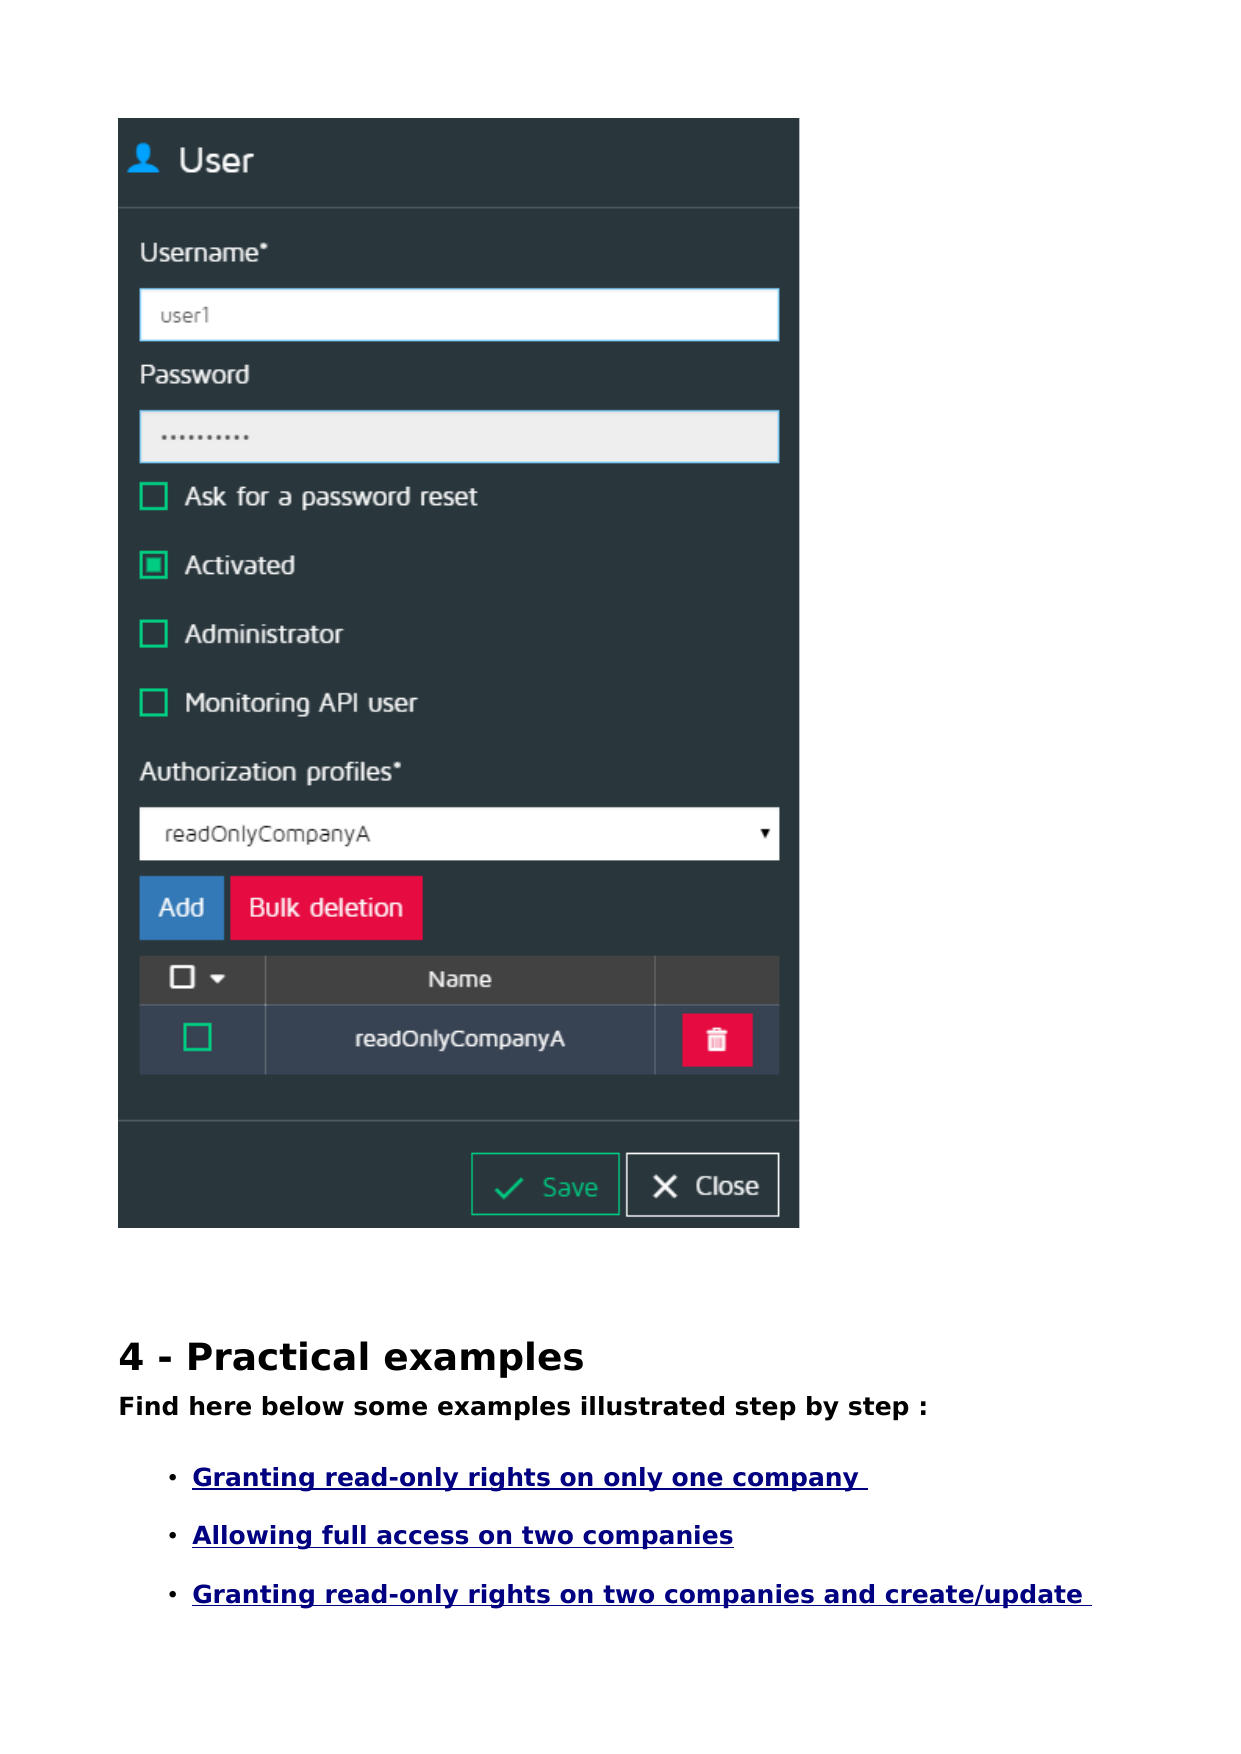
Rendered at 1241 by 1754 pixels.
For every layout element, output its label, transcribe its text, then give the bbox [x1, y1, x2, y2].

list Granting read-only rights on only one company [177, 1463, 1122, 1521]
subtitle 4 - Practical examples [118, 1336, 1122, 1379]
text Find here below some examples illustrated step by step : [118, 1392, 1122, 1421]
list Allowing full access on two companies [177, 1521, 1122, 1580]
list Granting read-only rights on two companies and create/update [177, 1580, 1122, 1609]
picture [118, 118, 800, 1228]
